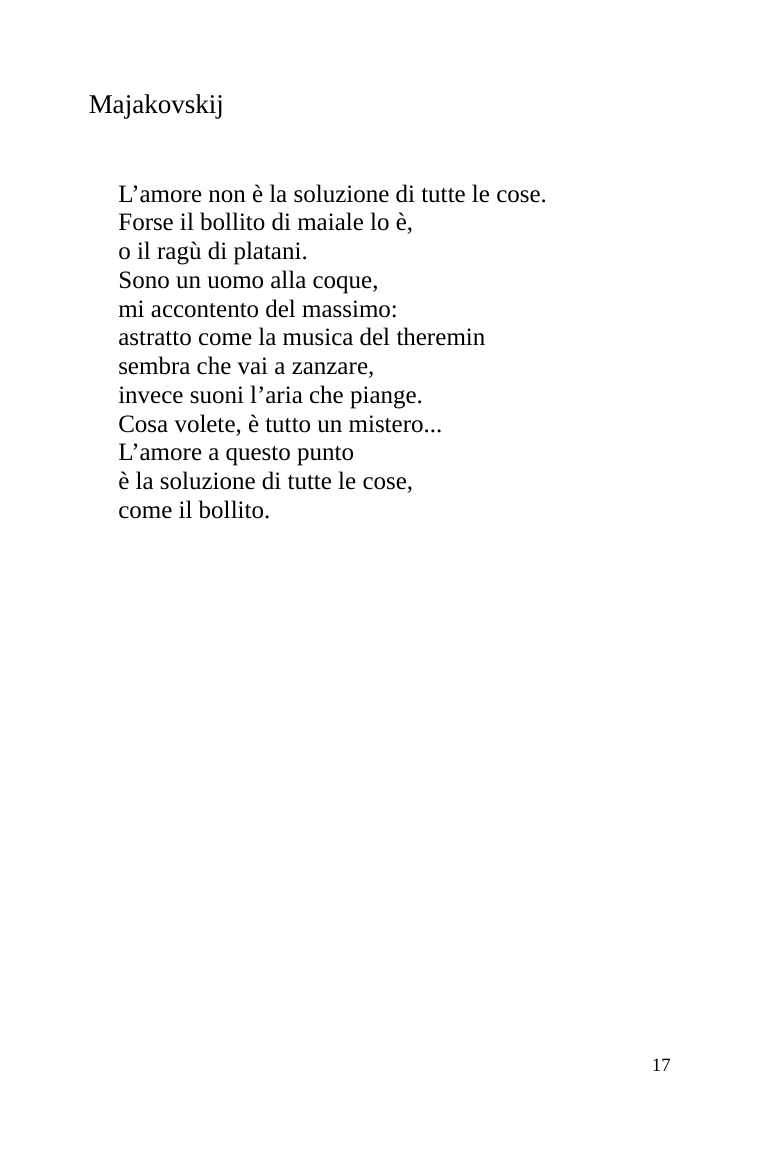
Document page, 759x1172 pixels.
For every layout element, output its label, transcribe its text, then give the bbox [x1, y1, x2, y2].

text Majakovskij [88, 88, 670, 120]
text L’amore non è la soluzione di tutte le cose. [118, 179, 670, 207]
text invece suoni l’aria che piange. [118, 380, 670, 409]
text astratto come la musica del theremin [118, 322, 670, 351]
text come il bollito. [118, 495, 670, 524]
text L’amore a questo punto [118, 437, 670, 466]
text sembra che vai a zanzare, [118, 351, 670, 380]
text o il ragù di platani. [118, 236, 670, 265]
text mi accontento del massimo: [118, 294, 670, 322]
text è la soluzione di tutte le cose, [118, 466, 670, 495]
text Sono un uomo alla coque, [118, 265, 670, 294]
text Forse il bollito di maiale lo è, [118, 207, 670, 236]
text Cosa volete, è tutto un mistero... [118, 409, 670, 437]
